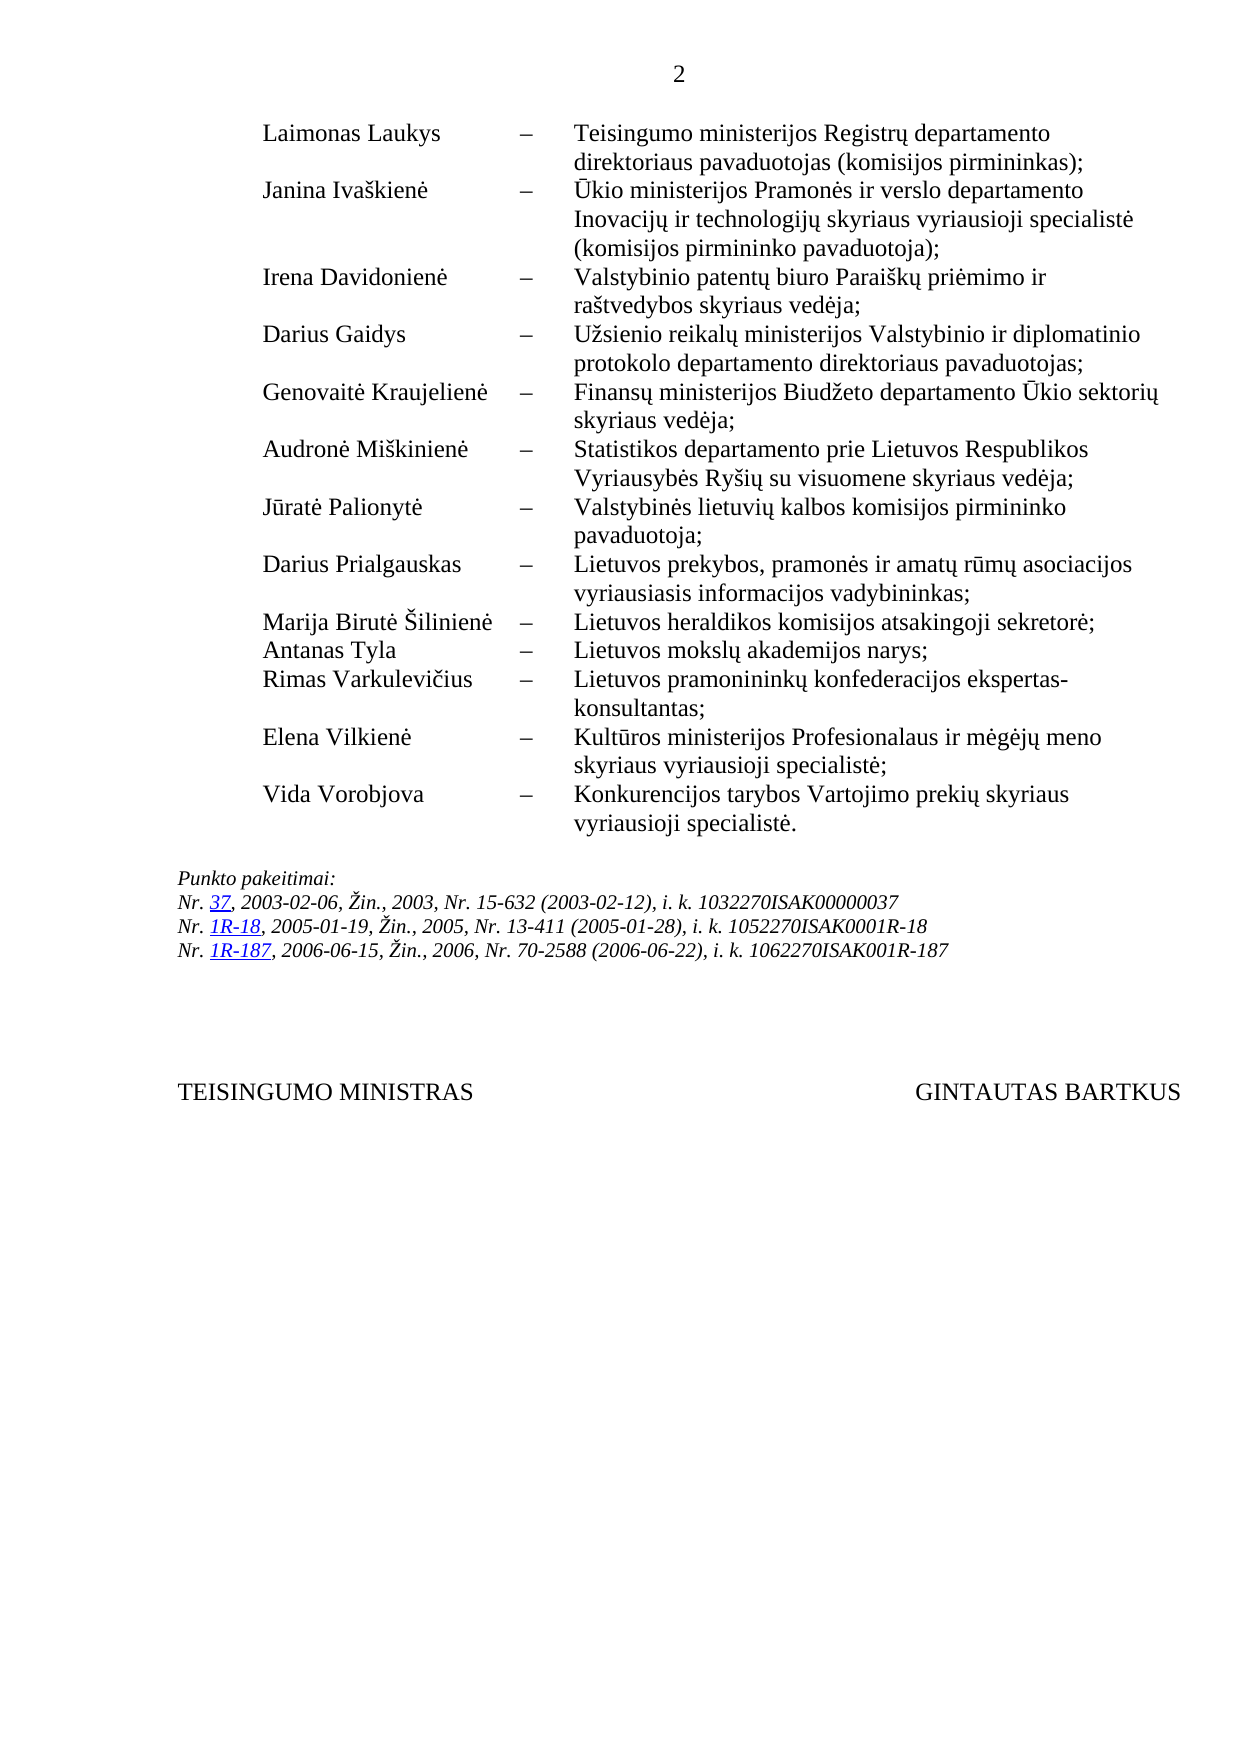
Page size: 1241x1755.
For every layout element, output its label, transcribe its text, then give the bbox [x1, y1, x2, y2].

table_cell Užsienio reikalų ministerijos Valstybinio ir diplomatinio protokolo departamento direktoriaus pavaduotojas; [562, 319, 1180, 377]
table_cell – [509, 636, 562, 664]
table_cell Darius Gaidys [177, 319, 509, 377]
table_header – [509, 118, 562, 176]
text Nr. 37, 2003-02-06, Žin., 2003, Nr. 15-632 (2003-02-12), i. k. 1032270ISAK00000037 [177, 890, 1181, 914]
table_cell Irena Davidonienė [177, 262, 509, 319]
table_header Teisingumo ministerijos Registrų departamento direktoriaus pavaduotojas (komisijos pirmininkas); [562, 118, 1180, 176]
table_cell Janina Ivaškienė [177, 176, 509, 262]
table_cell Valstybinio patentų biuro Paraiškų priėmimo ir raštvedybos skyriaus vedėja; [562, 262, 1180, 319]
table_cell – [509, 319, 562, 377]
table_cell Lietuvos prekybos, pramonės ir amatų rūmų asociacijos vyriausiasis informacijos vadybininkas; [562, 549, 1180, 607]
text Nr. 1R-187, 2006-06-15, Žin., 2006, Nr. 70-2588 (2006-06-22), i. k. 1062270ISAK001R-187 [177, 938, 1181, 962]
table_cell Lietuvos mokslų akademijos narys; [562, 636, 1180, 664]
table_cell Elena Vilkienė [177, 722, 509, 779]
table_cell Vida Vorobjova [177, 779, 509, 837]
table_cell – [509, 722, 562, 779]
table_cell Lietuvos heraldikos komisijos atsakingoji sekretorė; [562, 607, 1180, 636]
table_cell Valstybinės lietuvių kalbos komisijos pirmininko pavaduotoja; [562, 492, 1180, 549]
table_cell – [509, 377, 562, 434]
table_cell – [509, 176, 562, 262]
table_cell Audronė Miškinienė [177, 434, 509, 492]
table_cell – [509, 549, 562, 607]
table_cell Statistikos departamento prie Lietuvos Respublikos Vyriausybės Ryšių su visuomene skyriaus vedėja; [562, 434, 1180, 492]
table_cell Antanas Tyla [177, 636, 509, 664]
text Nr. 1R-18, 2005-01-19, Žin., 2005, Nr. 13-411 (2005-01-28), i. k. 1052270ISAK0001R-18 [177, 914, 1181, 938]
table_cell – [509, 434, 562, 492]
table_cell Finansų ministerijos Biudžeto departamento Ūkio sektorių skyriaus vedėja; [562, 377, 1180, 434]
table_cell – [509, 664, 562, 722]
table_cell Konkurencijos tarybos Vartojimo prekių skyriaus vyriausioji specialistė. [562, 779, 1180, 837]
table_header Laimonas Laukys [177, 118, 509, 176]
table_cell Ūkio ministerijos Pramonės ir verslo departamento Inovacijų ir technologijų skyriaus vyriausioji specialistė (komisijos pirmininko pavaduotoja); [562, 176, 1180, 262]
table_cell Kultūros ministerijos Profesionalaus ir mėgėjų meno skyriaus vyriausioji specialistė; [562, 722, 1180, 779]
text TEISINGUMO MINISTRAS GINTAUTAS BARTKUS [177, 1077, 1181, 1106]
table_cell Marija Birutė Šilinienė [177, 607, 509, 636]
table_cell Rimas Varkulevičius [177, 664, 509, 722]
table_cell – [509, 262, 562, 319]
table_cell – [509, 492, 562, 549]
table_cell – [509, 779, 562, 837]
table_cell Darius Prialgauskas [177, 549, 509, 607]
table_cell Jūratė Palionytė [177, 492, 509, 549]
table_cell Lietuvos pramonininkų konfederacijos ekspertas-konsultantas; [562, 664, 1180, 722]
table_cell Genovaitė Kraujelienė [177, 377, 509, 434]
text Punkto pakeitimai: [177, 866, 1181, 890]
table_cell – [509, 607, 562, 636]
